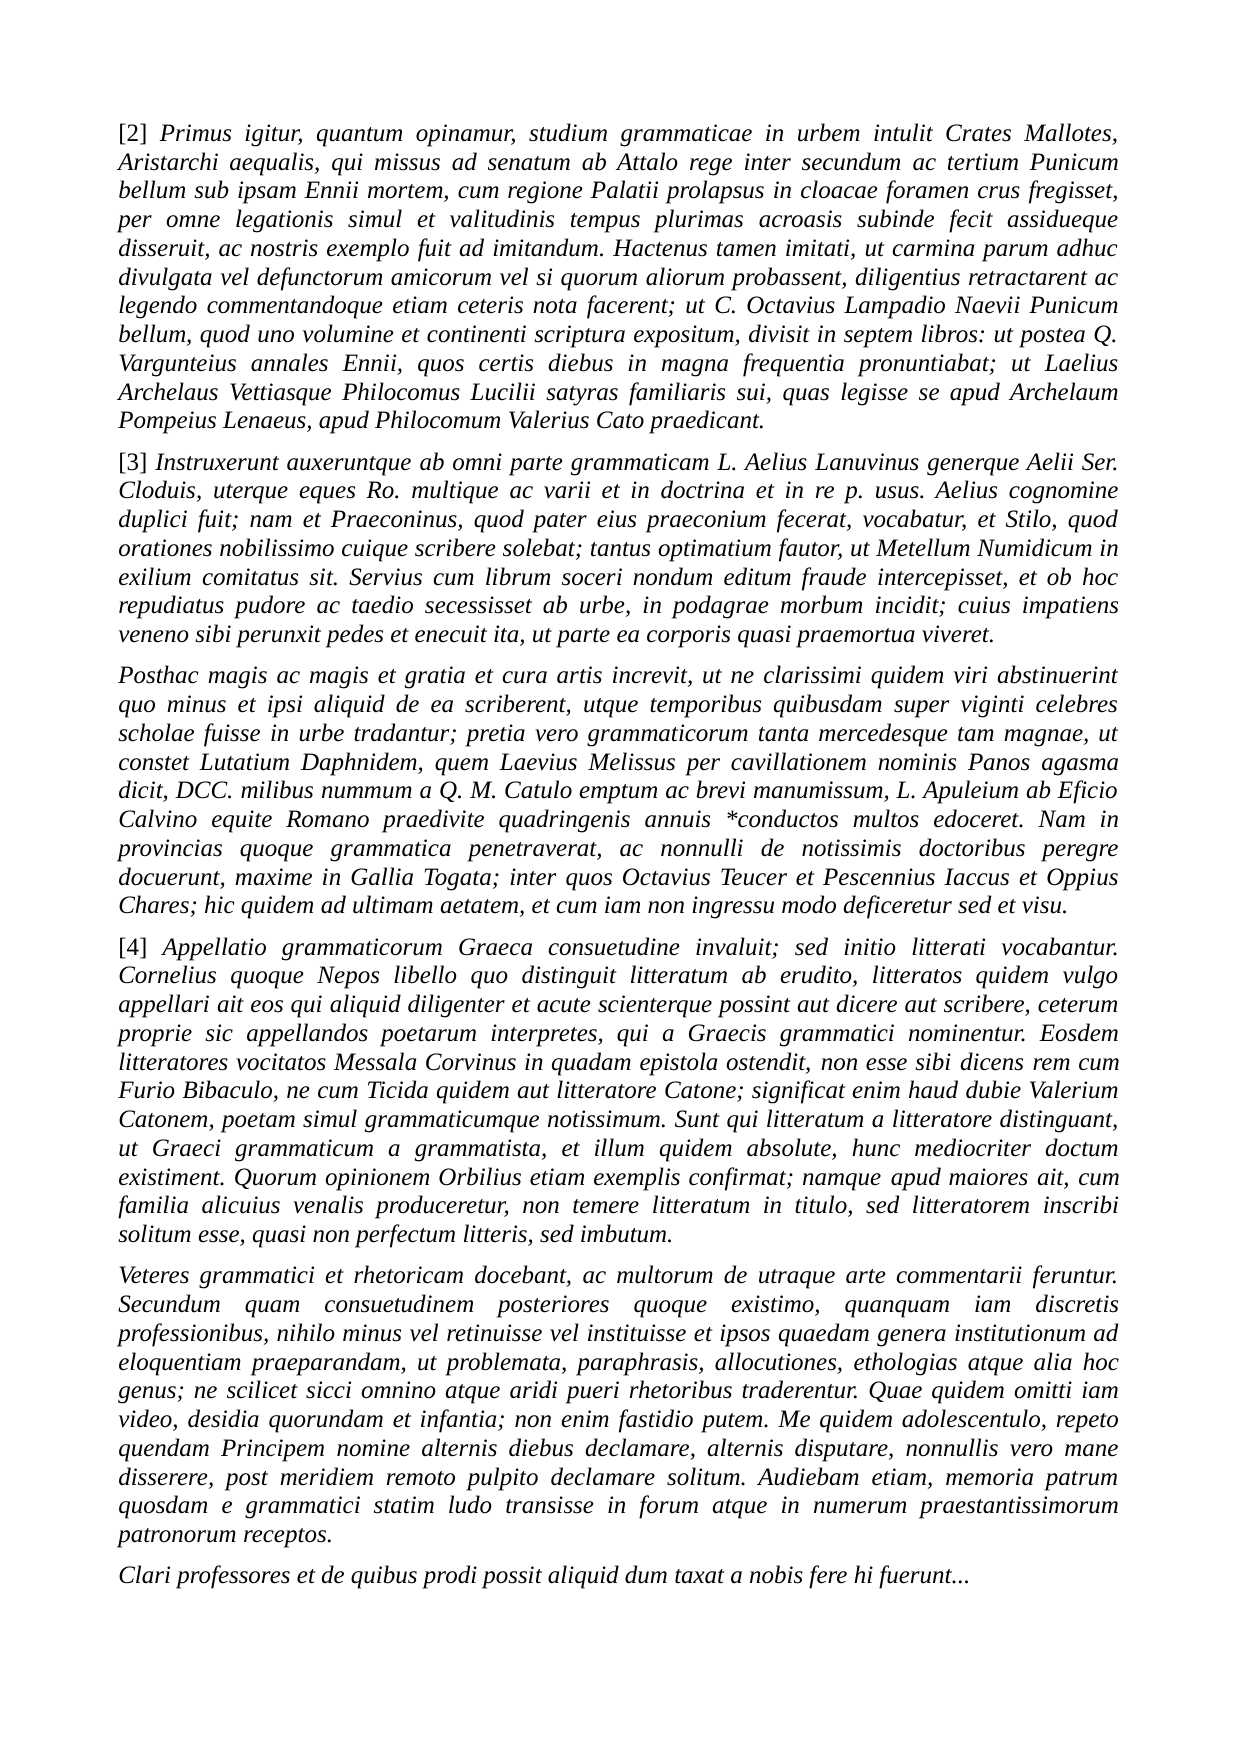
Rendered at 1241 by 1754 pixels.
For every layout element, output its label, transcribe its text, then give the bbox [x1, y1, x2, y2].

text Clari professores et de quibus prodi possit aliquid dum taxat a nobis fere hi fuerunt... [118, 1561, 1122, 1589]
text Posthac magis ac magis et gratia et cura artis increvit, ut ne clarissimi quidem viri abstinuerint quo minus et ipsi aliquid de ea scriberent, utque temporibus quibusdam super viginti celebres scholae fuisse in urbe tradantur; pretia vero grammaticorum tanta mercedesque tam magnae, ut constet Lutatium Daphnidem, quem Laevius Melissus per cavillationem nominis Panos agasma dicit, DCC. milibus nummum a Q. M. Catulo emptum ac brevi manumissum, L. Apuleium ab Eficio Calvino equite Romano praedivite quadringenis annuis *conductos multos edoceret. Nam in provincias quoque grammatica penetraverat, ac nonnulli de notissimis doctoribus peregre docuerunt, maxime in Gallia Togata; inter quos Octavius Teucer et Pescennius Iaccus et Oppius Chares; hic quidem ad ultimam aetatem, et cum iam non ingressu modo deficeretur sed et visu. [118, 661, 1122, 919]
text Veteres grammatici et rhetoricam docebant, ac multorum de utraque arte commentarii feruntur. Secundum quam consuetudinem posteriores quoque existimo, quanquam iam discretis professionibus, nihilo minus vel retinuisse vel instituisse et ipsos quaedam genera institutionum ad eloquentiam praeparandam, ut problemata, paraphrasis, allocutiones, ethologias atque alia hoc genus; ne scilicet sicci omnino atque aridi pueri rhetoribus traderentur. Quae quidem omitti iam video, desidia quorundam et infantia; non enim fastidio putem. Me quidem adolescentulo, repeto quendam Principem nomine alternis diebus declamare, alternis disputare, nonnullis vero mane disserere, post meridiem remoto pulpito declamare solitum. Audiebam etiam, memoria patrum quosdam e grammatici statim ludo transisse in forum atque in numerum praestantissimorum patronorum receptos. [118, 1261, 1122, 1548]
text [3] Instruxerunt auxeruntque ab omni parte grammaticam L. Aelius Lanuvinus generque Aelii Ser. Cloduis, uterque eques Ro. multique ac varii et in doctrina et in re p. usus. Aelius cognomine duplici fuit; nam et Praeconinus, quod pater eius praeconium fecerat, vocabatur, et Stilo, quod orationes nobilissimo cuique scribere solebat; tantus optimatium fautor, ut Metellum Numidicum in exilium comitatus sit. Servius cum librum soceri nondum editum fraude intercepisset, et ob hoc repudiatus pudore ac taedio secessisset ab urbe, in podagrae morbum incidit; cuius impatiens veneno sibi perunxit pedes et enecuit ita, ut parte ea corporis quasi praemortua viveret. [118, 447, 1122, 648]
text [4] Appellatio grammaticorum Graeca consuetudine invaluit; sed initio litterati vocabantur. Cornelius quoque Nepos libello quo distinguit litteratum ab erudito, litteratos quidem vulgo appellari ait eos qui aliquid diligenter et acute scienterque possint aut dicere aut scribere, ceterum proprie sic appellandos poetarum interpretes, qui a Graecis grammatici nominentur. Eosdem litteratores vocitatos Messala Corvinus in quadam epistola ostendit, non esse sibi dicens rem cum Furio Bibaculo, ne cum Ticida quidem aut litteratore Catone; significat enim haud dubie Valerium Catonem, poetam simul grammaticumque notissimum. Sunt qui litteratum a litteratore distinguant, ut Graeci grammaticum a grammatista, et illum quidem absolute, hunc mediocriter doctum existiment. Quorum opinionem Orbilius etiam exemplis confirmat; namque apud maiores ait, cum familia alicuius venalis produceretur, non temere litteratum in titulo, sed litteratorem inscribi solitum esse, quasi non perfectum litteris, sed imbutum. [118, 932, 1122, 1248]
text [2] Primus igitur, quantum opinamur, studium grammaticae in urbem intulit Crates Mallotes, Aristarchi aequalis, qui missus ad senatum ab Attalo rege inter secundum ac tertium Punicum bellum sub ipsam Ennii mortem, cum regione Palatii prolapsus in cloacae foramen crus fregisset, per omne legationis simul et valitudinis tempus plurimas acroasis subinde fecit assidueque disseruit, ac nostris exemplo fuit ad imitandum. Hactenus tamen imitati, ut carmina parum adhuc divulgata vel defunctorum amicorum vel si quorum aliorum probassent, diligentius retractarent ac legendo commentandoque etiam ceteris nota facerent; ut C. Octavius Lampadio Naevii Punicum bellum, quod uno volumine et continenti scriptura expositum, divisit in septem libros: ut postea Q. Vargunteius annales Ennii, quos certis diebus in magna frequentia pronuntiabat; ut Laelius Archelaus Vettiasque Philocomus Lucilii satyras familiaris sui, quas legisse se apud Archelaum Pompeius Lenaeus, apud Philocomum Valerius Cato praedicant. [118, 118, 1122, 434]
